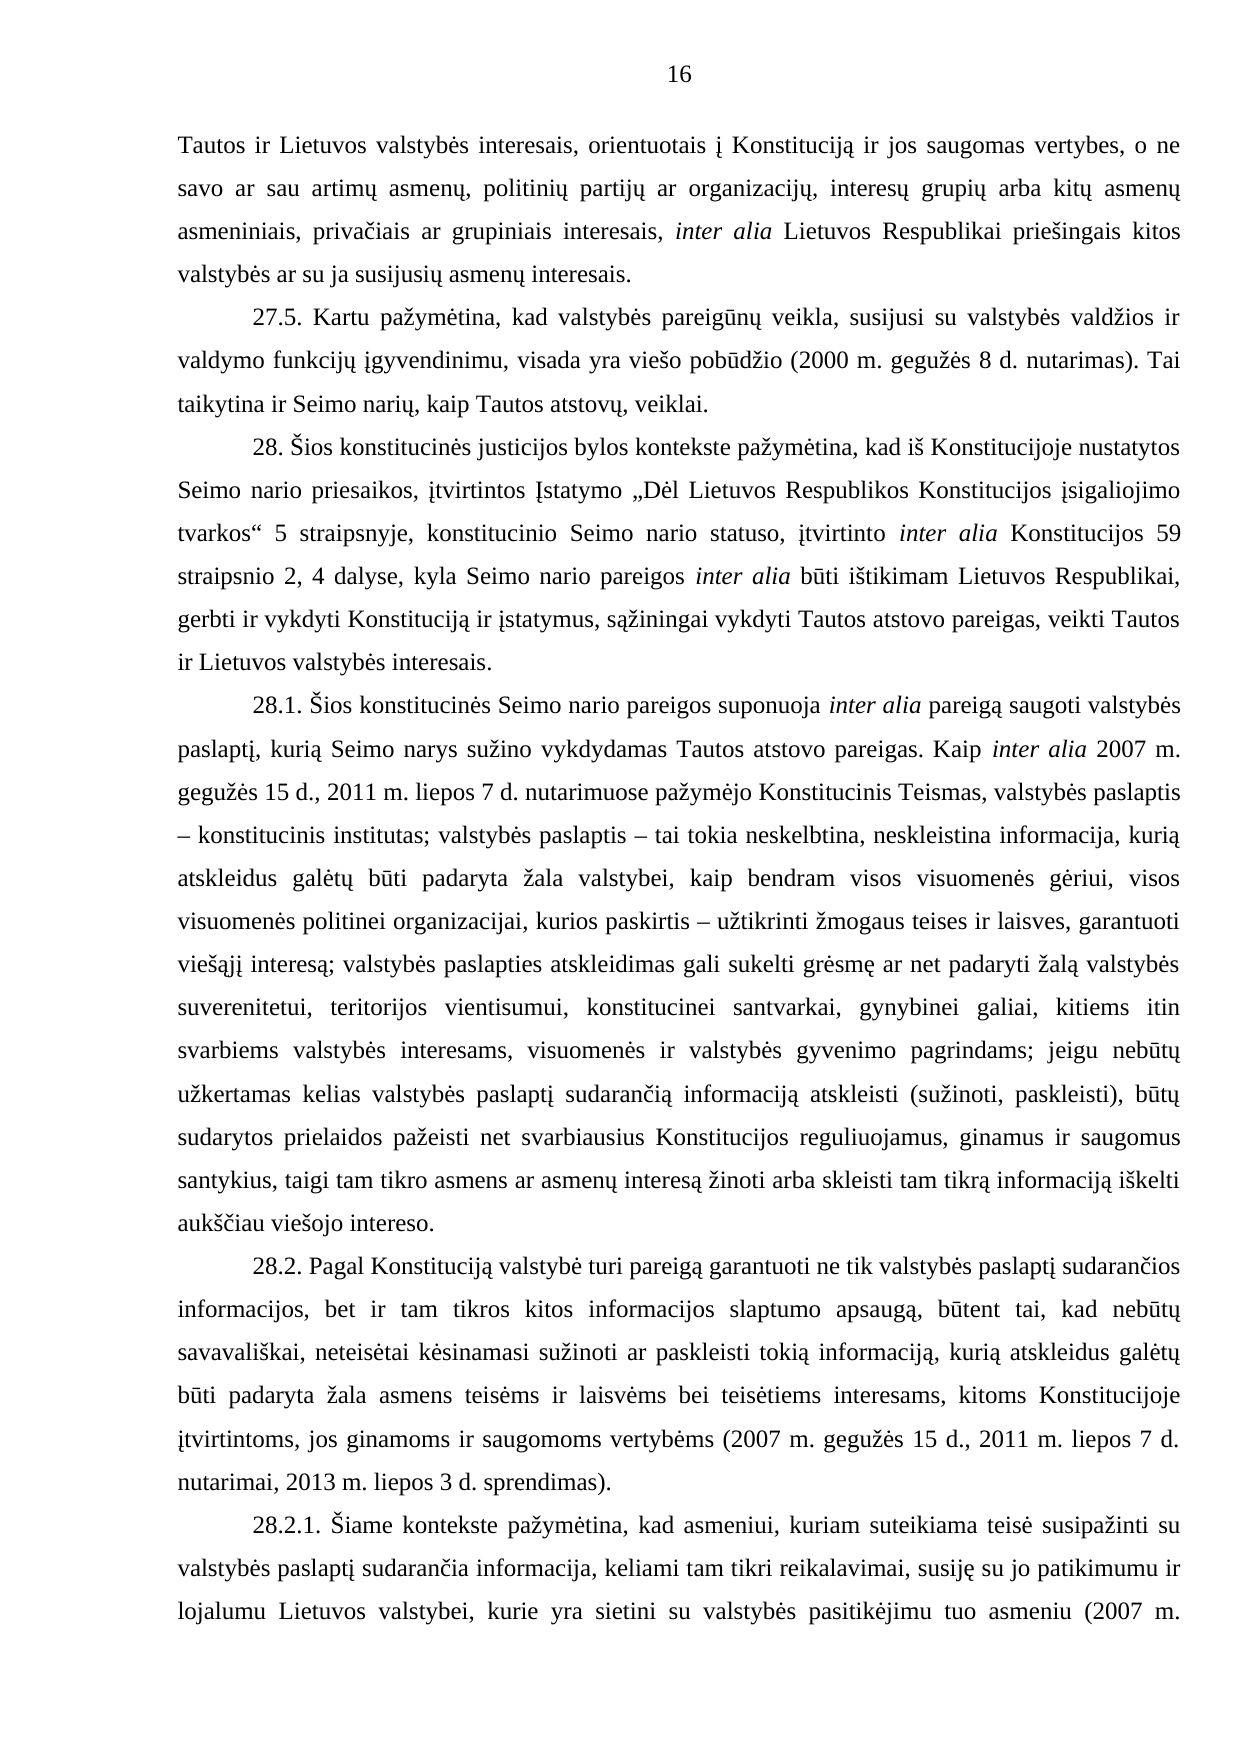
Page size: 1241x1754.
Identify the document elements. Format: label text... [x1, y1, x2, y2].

text 28.2.1. Šiame kontekste pažymėtina, kad asmeniui, kuriam suteikiama teisė susipažinti su valstybės paslaptį sudarančia informacija, keliami tam tikri reikalavimai, susiję su jo patikimumu ir lojalumu Lietuvos valstybei, kurie yra sietini su valstybės pasitikėjimu tuo asmeniu (2007 m. [177, 1510, 1181, 1625]
text 28.1. Šios konstitucinės Seimo nario pareigos suponuoja inter alia pareigą saugoti valstybės paslaptį, kurią Seimo narys sužino vykdydamas Tautos atstovo pareigas. Kaip inter alia 2007 m. gegužės 15 d., 2011 m. liepos 7 d. nutarimuose pažymėjo Konstitucinis Teismas, valstybės paslaptis – konstitucinis institutas; valstybės paslaptis – tai tokia neskelbtina, neskleistina informacija, kurią atskleidus galėtų būti padaryta žala valstybei, kaip bendram visos visuomenės gėriui, visos visuomenės politinei organizacijai, kurios paskirtis – užtikrinti žmogaus teises ir laisves, garantuoti viešąjį interesą; valstybės paslapties atskleidimas gali sukelti grėsmę ar net padaryti žalą valstybės suverenitetui, teritorijos vientisumui, konstitucinei santvarkai, gynybinei galiai, kitiems itin svarbiems valstybės interesams, visuomenės ir valstybės gyvenimo pagrindams; jeigu nebūtų užkertamas kelias valstybės paslaptį sudarančią informaciją atskleisti (sužinoti, paskleisti), būtų sudarytos prielaidos pažeisti net svarbiausius Konstitucijos reguliuojamus, ginamus ir saugomus santykius, taigi tam tikro asmens ar asmenų interesą žinoti arba skleisti tam tikrą informaciją iškelti aukščiau viešojo intereso. [177, 691, 1181, 1237]
text 27.5. Kartu pažymėtina, kad valstybės pareigūnų veikla, susijusi su valstybės valdžios ir valdymo funkcijų įgyvendinimu, visada yra viešo pobūdžio (2000 m. gegužės 8 d. nutarimas). Tai taikytina ir Seimo narių, kaip Tautos atstovų, veiklai. [177, 302, 1181, 417]
text 28. Šios konstitucinės justicijos bylos kontekste pažymėtina, kad iš Konstitucijoje nustatytos Seimo nario priesaikos, įtvirtintos Įstatymo „Dėl Lietuvos Respublikos Konstitucijos įsigaliojimo tvarkos“ 5 straipsnyje, konstitucinio Seimo nario statuso, įtvirtinto inter alia Konstitucijos 59 straipsnio 2, 4 dalyse, kyla Seimo nario pareigos inter alia būti ištikimam Lietuvos Respublikai, gerbti ir vykdyti Konstituciją ir įstatymus, sąžiningai vykdyti Tautos atstovo pareigas, veikti Tautos ir Lietuvos valstybės interesais. [177, 432, 1181, 676]
text 28.2. Pagal Konstituciją valstybė turi pareigą garantuoti ne tik valstybės paslaptį sudarančios informacijos, bet ir tam tikros kitos informacijos slaptumo apsaugą, būtent tai, kad nebūtų savavališkai, neteisėtai kėsinamasi sužinoti ar paskleisti tokią informaciją, kurią atskleidus galėtų būti padaryta žala asmens teisėms ir laisvėms bei teisėtiems interesams, kitoms Konstitucijoje įtvirtintoms, jos ginamoms ir saugomoms vertybėms (2007 m. gegužės 15 d., 2011 m. liepos 7 d. nutarimai, 2013 m. liepos 3 d. sprendimas). [177, 1251, 1181, 1496]
text Tautos ir Lietuvos valstybės interesais, orientuotais į Konstituciją ir jos saugomas vertybes, o ne savo ar sau artimų asmenų, politinių partijų ar organizacijų, interesų grupių arba kitų asmenų asmeniniais, privačiais ar grupiniais interesais, inter alia Lietuvos Respublikai priešingais kitos valstybės ar su ja susijusių asmenų interesais. [177, 130, 1181, 288]
